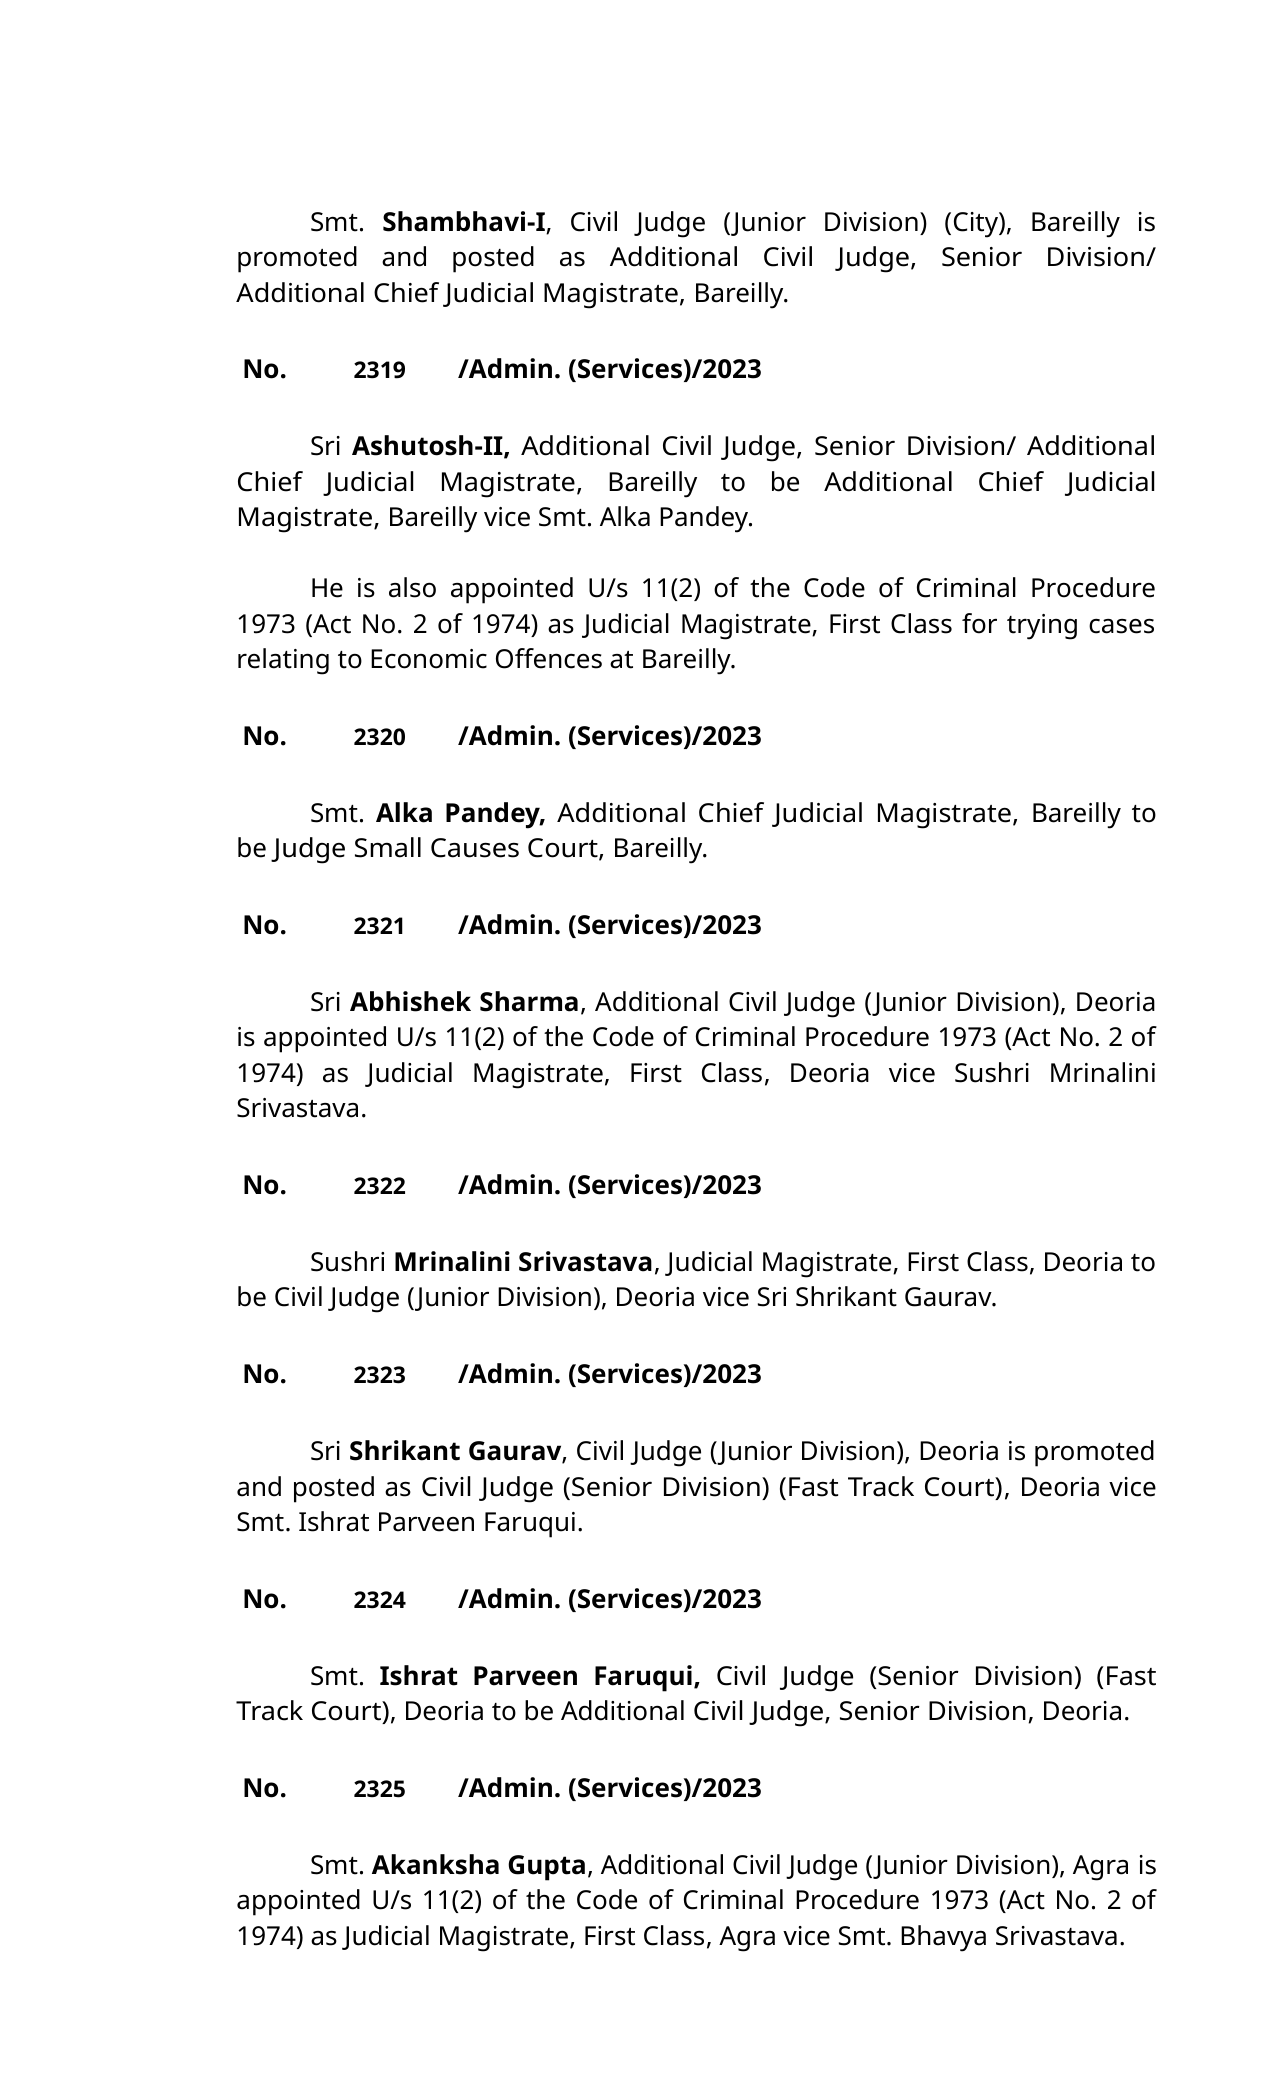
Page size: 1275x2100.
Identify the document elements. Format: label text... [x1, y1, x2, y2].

text Sri Abhishek Sharma, Additional Civil Judge (Junior Division), Deoria is appointed U/s 11(2) of the Code of Criminal Procedure 1973 (Act No. 2 of 1974) as Judicial Magistrate, First Class, Deoria vice Sushri Mrinalini Srivastava. [236, 983, 1157, 1126]
table_header /Admin. (Services)/2023 [452, 1350, 795, 1397]
text Smt. Shambhavi-I, Civil Judge (Junior Division) (City), Bareilly is promoted and posted as Additional Civil Judge, Senior Division/ Additional Chief Judicial Magistrate, Bareilly. [236, 203, 1157, 310]
table_header /Admin. (Services)/2023 [452, 1161, 795, 1208]
table_header [310, 1575, 452, 1622]
text Sri Ashutosh-II, Additional Civil Judge, Senior Division/ Additional Chief Judicial Magistrate, Bareilly to be Additional Chief Judicial Magistrate, Bareilly vice Smt. Alka Pandey. [236, 428, 1157, 534]
table_header No. [236, 1764, 310, 1811]
table_header No. [236, 712, 310, 759]
text Smt. Ishrat Parveen Faruqui, Civil Judge (Senior Division) (Fast Track Court), Deoria to be Additional Civil Judge, Senior Division, Deoria. [236, 1657, 1157, 1728]
table_header /Admin. (Services)/2023 [452, 345, 795, 392]
text Smt. Akanksha Gupta, Additional Civil Judge (Junior Division), Agra is appointed U/s 11(2) of the Code of Criminal Procedure 1973 (Act No. 2 of 1974) as Judicial Magistrate, First Class, Agra vice Smt. Bhavya Srivastava. [236, 1846, 1157, 1953]
table_header No. [236, 901, 310, 948]
table_header /Admin. (Services)/2023 [452, 1575, 795, 1622]
table_header No. [236, 1161, 310, 1208]
text Sushri Mrinalini Srivastava, Judicial Magistrate, First Class, Deoria to be Civil Judge (Junior Division), Deoria vice Sri Shrikant Gaurav. [236, 1243, 1157, 1314]
text Sri Shrikant Gaurav, Civil Judge (Junior Division), Deoria is promoted and posted as Civil Judge (Senior Division) (Fast Track Court), Deoria vice Smt. Ishrat Parveen Faruqui. [236, 1433, 1157, 1539]
text Smt. Alka Pandey, Additional Chief Judicial Magistrate, Bareilly to be Judge Small Causes Court, Bareilly. [236, 794, 1157, 865]
table_header [310, 1350, 452, 1397]
table_header [310, 1161, 452, 1208]
table_header /Admin. (Services)/2023 [452, 1764, 795, 1811]
text He is also appointed U/s 11(2) of the Code of Criminal Procedure 1973 (Act No. 2 of 1974) as Judicial Magistrate, First Class for trying cases relating to Economic Offences at Bareilly. [236, 570, 1157, 676]
table_header [310, 1764, 452, 1811]
table_header [310, 712, 452, 759]
table_header No. [236, 345, 310, 392]
table_header No. [236, 1575, 310, 1622]
table_header [310, 901, 452, 948]
table_header /Admin. (Services)/2023 [452, 712, 795, 759]
table_header /Admin. (Services)/2023 [452, 901, 795, 948]
table_header No. [236, 1350, 310, 1397]
table_header [310, 345, 452, 392]
